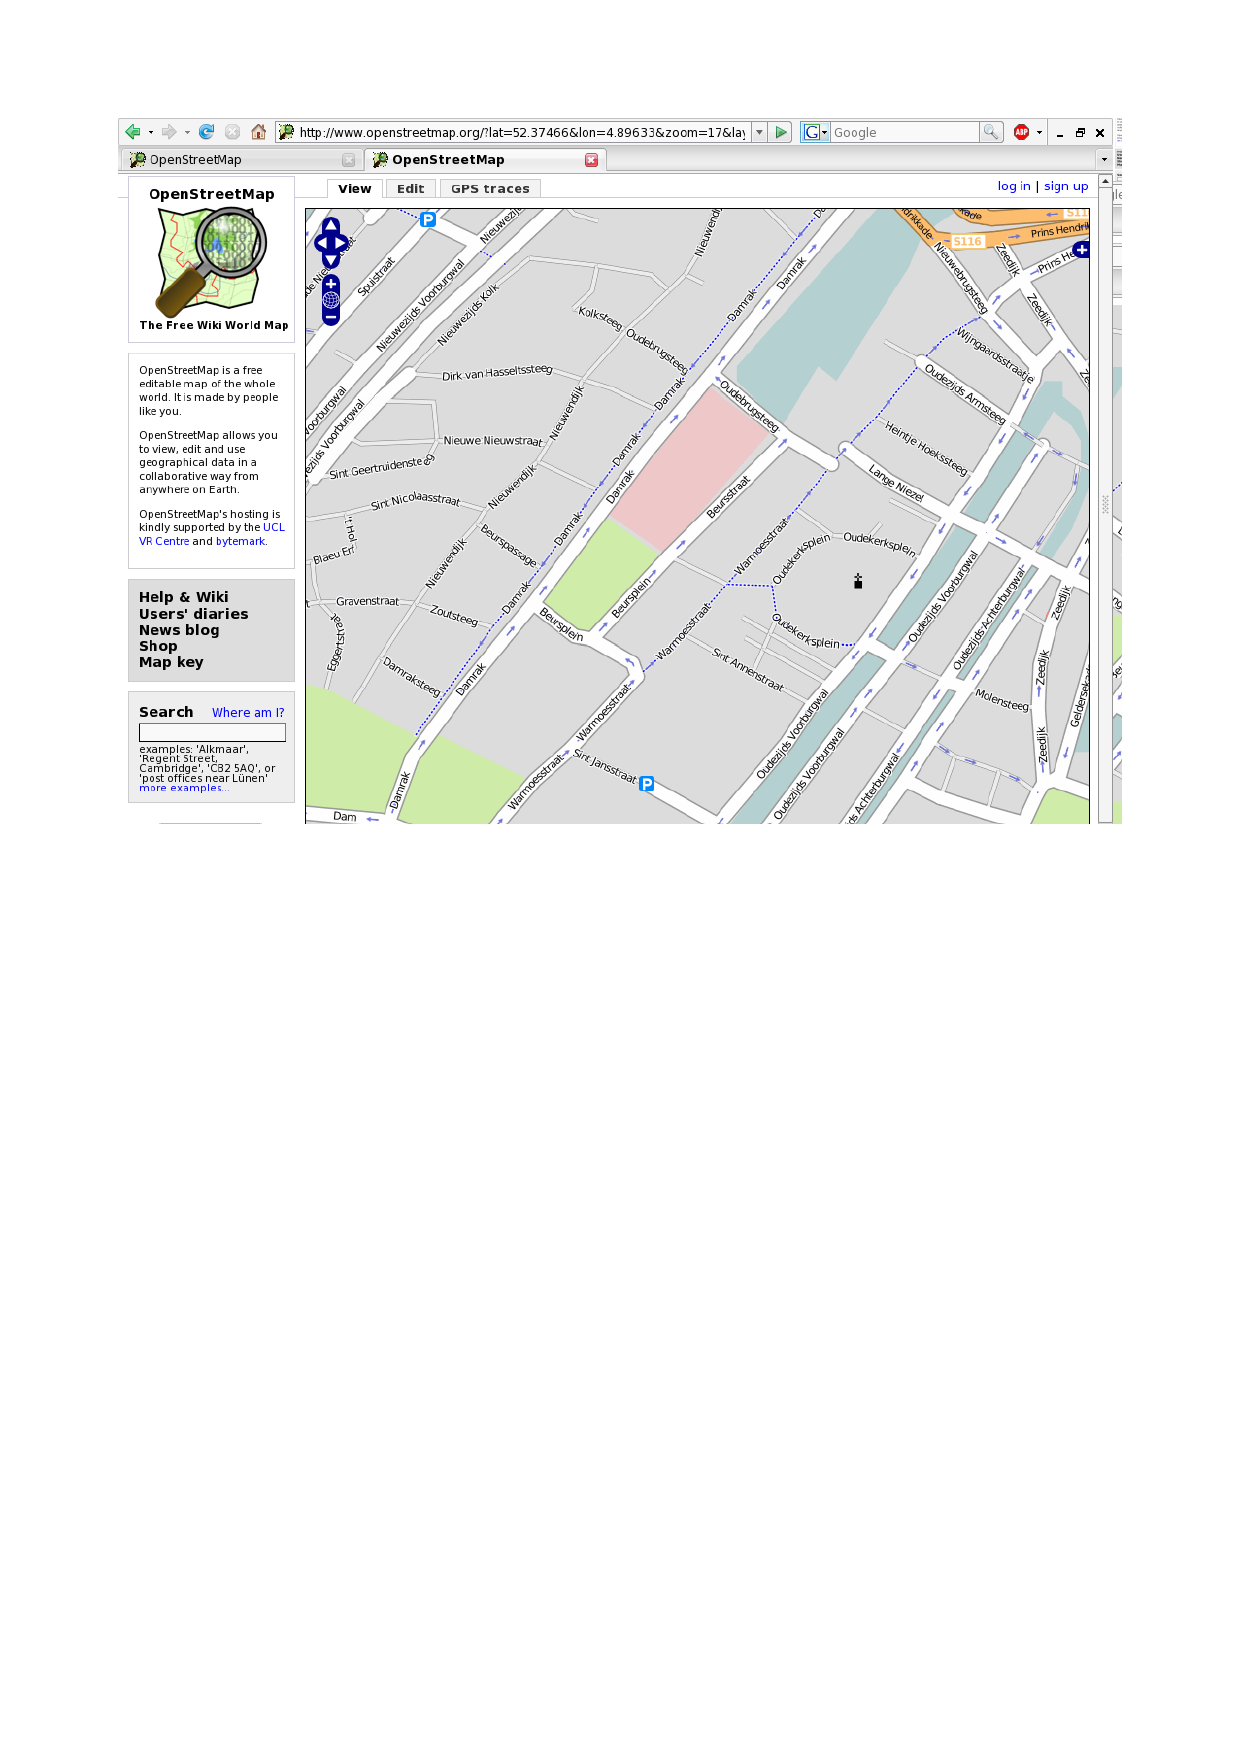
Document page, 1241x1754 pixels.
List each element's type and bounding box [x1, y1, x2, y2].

picture [118, 118, 1122, 824]
